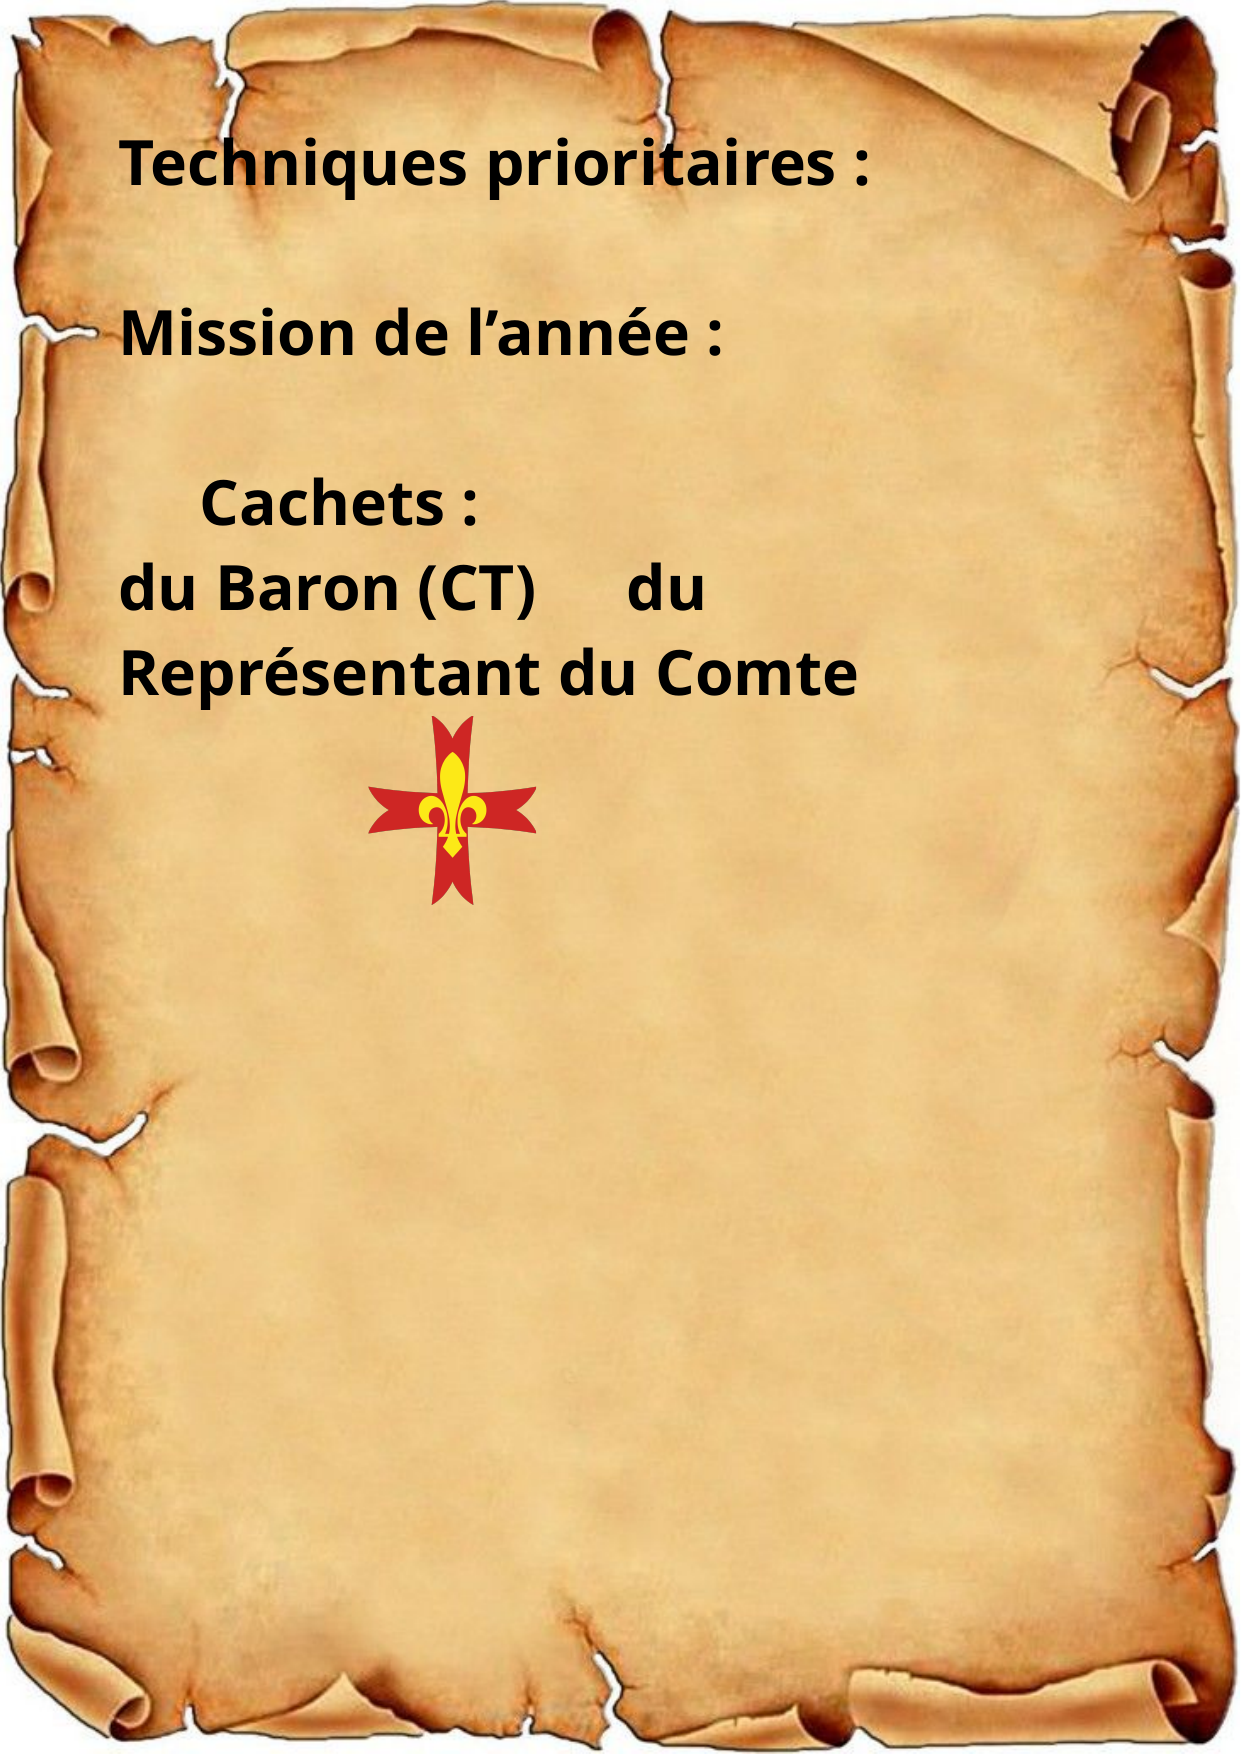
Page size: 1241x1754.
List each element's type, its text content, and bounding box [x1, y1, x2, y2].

text Techniques prioritaires : [118, 118, 1122, 203]
text Mission de l’année : [118, 288, 1122, 373]
picture [0, 0, 1241, 1754]
text du Baron (CT) du Représentant du Comte [118, 544, 1122, 714]
text Cachets : [118, 458, 1122, 544]
